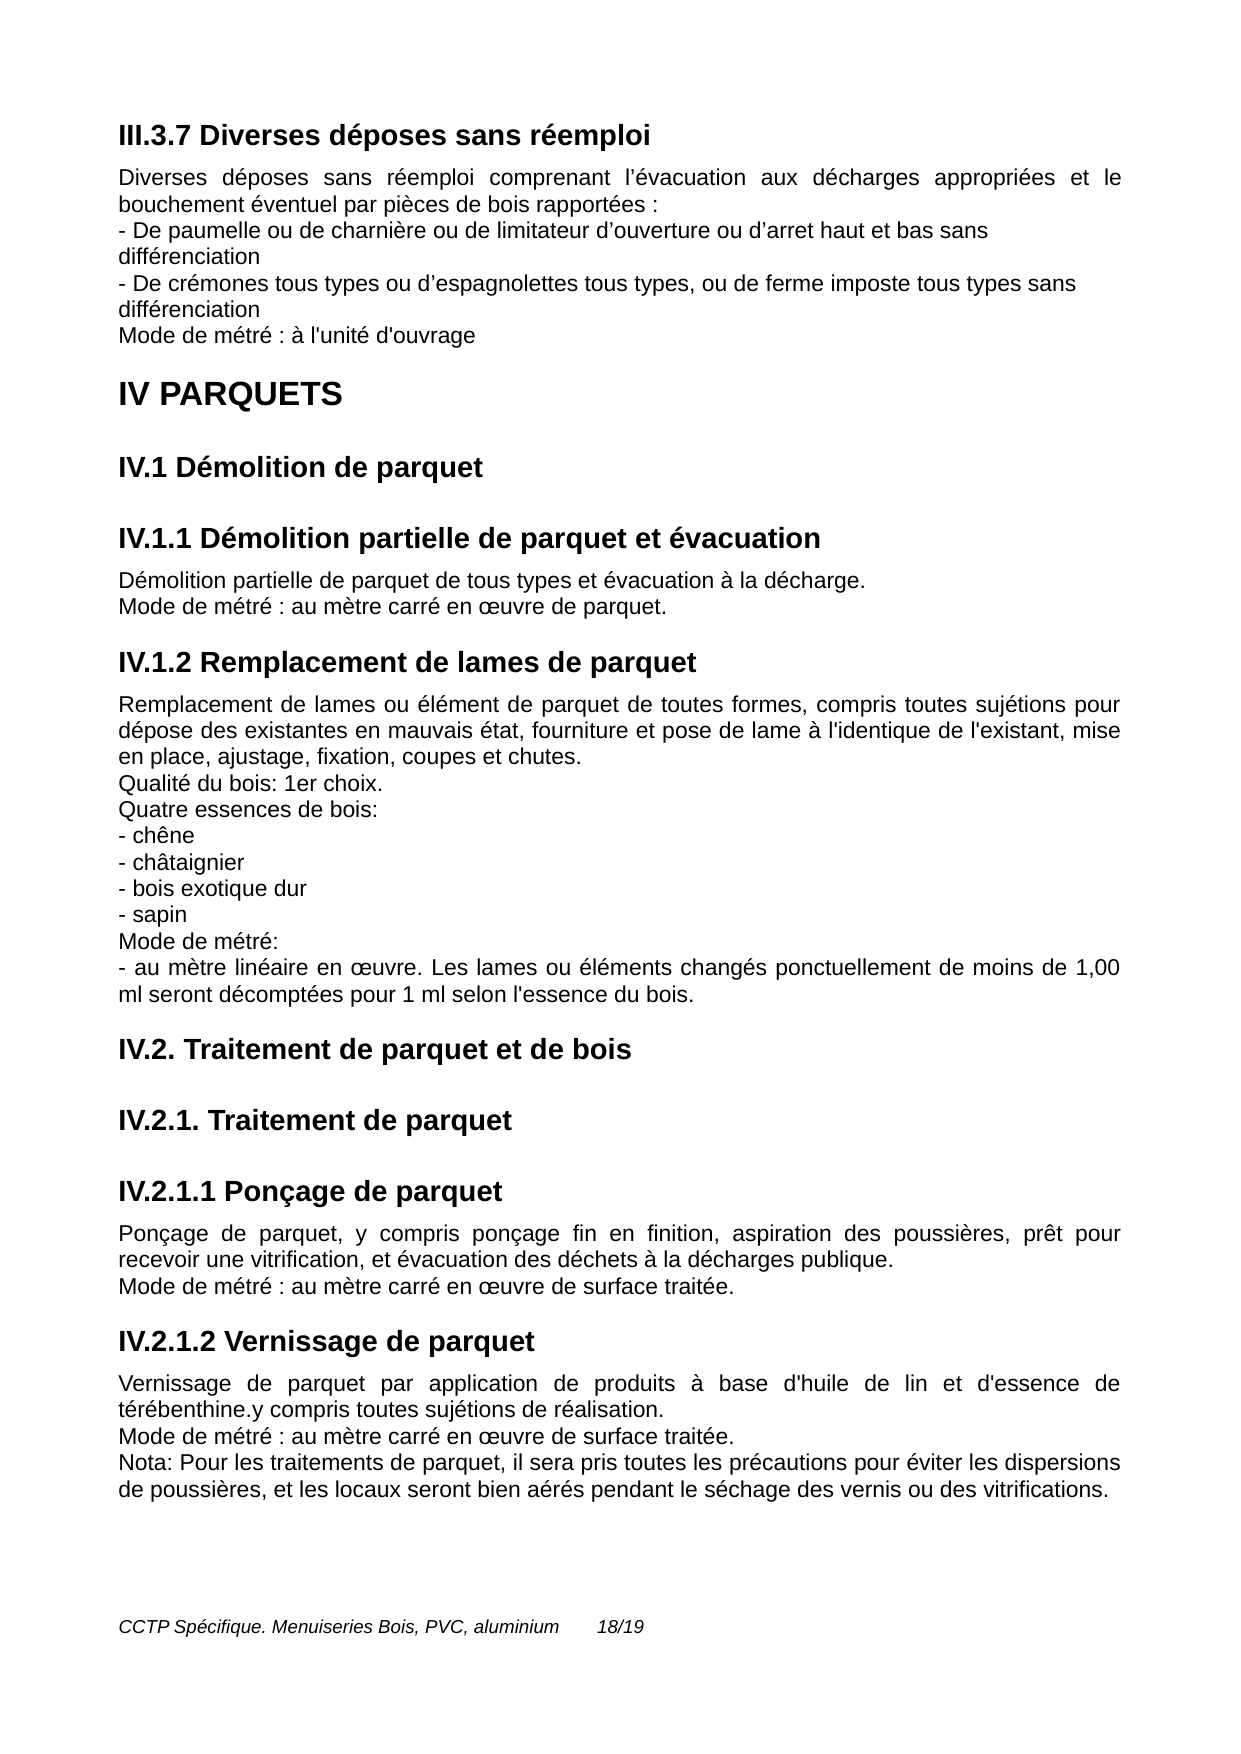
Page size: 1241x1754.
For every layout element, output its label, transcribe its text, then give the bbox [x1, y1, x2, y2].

text Remplacement de lames ou élément de parquet de toutes formes, compris toutes sujétions pour dépose des existantes en mauvais état, fourniture et pose de lame à l'identique de l'existant, mise en place, ajustage, fixation, coupes et chutes. [118, 691, 1122, 770]
subtitle IV PARQUETS [118, 374, 1122, 412]
text Mode de métré : à l'unité d'ouvrage [118, 322, 1122, 349]
text Diverses déposes sans réemploi comprenant l’évacuation aux décharges appropriées et le bouchement éventuel par pièces de bois rapportées : [118, 164, 1122, 217]
subtitle IV.1.1 Démolition partielle de parquet et évacuation [118, 521, 1122, 554]
text Mode de métré: [118, 928, 1122, 954]
subtitle IV.2.1.1 Ponçage de parquet [118, 1174, 1122, 1207]
text Qualité du bois: 1er choix. [118, 770, 1122, 796]
text Démolition partielle de parquet de tous types et évacuation à la décharge. [118, 567, 1122, 593]
text - De paumelle ou de charnière ou de limitateur d’ouverture ou d’arret haut et bas sans [118, 217, 1122, 243]
text - châtaignier [118, 849, 1122, 875]
text Mode de métré : au mètre carré en œuvre de surface traitée. [118, 1273, 1122, 1299]
subtitle IV.1 Démolition de parquet [118, 450, 1122, 483]
text Vernissage de parquet par application de produits à base d'huile de lin et d'essence de térébenthine.y compris toutes sujétions de réalisation. [118, 1370, 1122, 1423]
text - De crémones tous types ou d’espagnolettes tous types, ou de ferme imposte tous types sans [118, 269, 1122, 296]
text - chêne [118, 822, 1122, 849]
text Ponçage de parquet, y compris ponçage fin en finition, aspiration des poussières, prêt pour recevoir une vitrification, et évacuation des déchets à la décharges publique. [118, 1220, 1122, 1273]
text Quatre essences de bois: [118, 796, 1122, 822]
subtitle IV.2.1.2 Vernissage de parquet [118, 1324, 1122, 1358]
text différenciation [118, 243, 1122, 269]
subtitle IV.2.1. Traitement de parquet [118, 1103, 1122, 1136]
text Mode de métré : au mètre carré en œuvre de surface traitée. [118, 1423, 1122, 1449]
text - sapin [118, 901, 1122, 928]
text Nota: Pour les traitements de parquet, il sera pris toutes les précautions pour éviter les dispersions de poussières, et les locaux seront bien aérés pendant le séchage des vernis ou des vitrifications. [118, 1449, 1122, 1502]
text différenciation [118, 296, 1122, 322]
text Mode de métré : au mètre carré en œuvre de parquet. [118, 593, 1122, 619]
text - au mètre linéaire en œuvre. Les lames ou éléments changés ponctuellement de moins de 1,00 ml seront décomptées pour 1 ml selon l'essence du bois. [118, 954, 1122, 1007]
subtitle III.3.7 Diverses déposes sans réemploi [118, 118, 1122, 152]
text - bois exotique dur [118, 875, 1122, 901]
